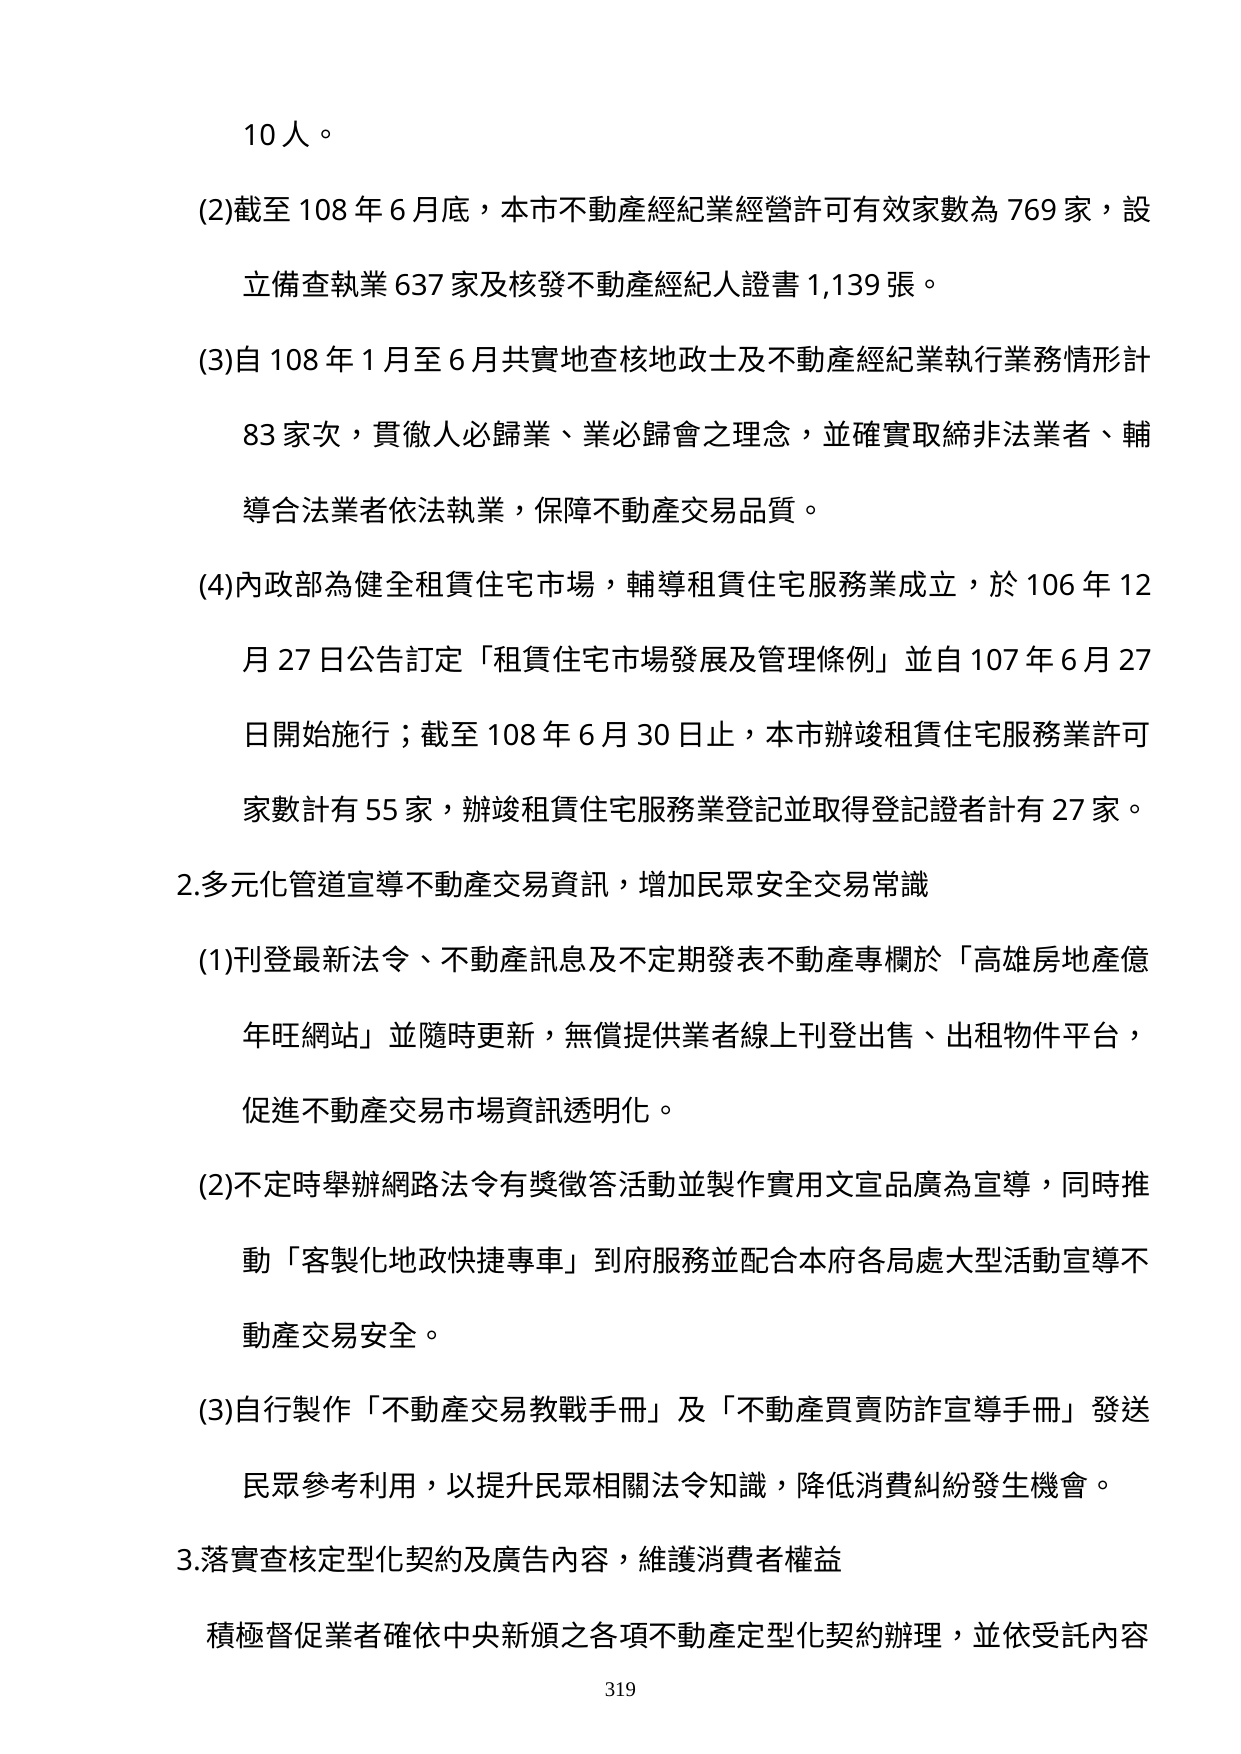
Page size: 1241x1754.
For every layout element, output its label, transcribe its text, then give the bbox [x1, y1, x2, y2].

text (3)自108年1月至6月共實地查核地政士及不動產經紀業執行業務情形計83家次，貫徹人必歸業、業必歸會之理念，並確實取締非法業者、輔導合法業者依法執業，保障不動產交易品質。 [199, 314, 1152, 539]
text (2)不定時舉辦網路法令有獎徵答活動並製作實用文宣品廣為宣導，同時推動「客製化地政快捷專車」到府服務並配合本府各局處大型活動宣導不動產交易安全。 [199, 1139, 1152, 1364]
text (1)刊登最新法令、不動產訊息及不定期發表不動產專欄於「高雄房地產億年旺網站」並隨時更新，無償提供業者線上刊登出售、出租物件平台，促進不動產交易市場資訊透明化。 [199, 914, 1152, 1139]
text 積極督促業者確依中央新頒之各項不動產定型化契約辦理，並依受託內容 [206, 1589, 1152, 1664]
text 10人。 [199, 89, 1152, 164]
text (2)截至108年6月底，本市不動產經紀業經營許可有效家數為769家，設立備查執業637家及核發不動產經紀人證書1,139張。 [199, 164, 1152, 314]
text 3.落實查核定型化契約及廣告內容，維護消費者權益 [176, 1514, 1152, 1589]
text (4)內政部為健全租賃住宅市場，輔導租賃住宅服務業成立，於106年12月27日公告訂定「租賃住宅市場發展及管理條例」並自107年6月27日開始施行；截至108年6月30日止，本市辦竣租賃住宅服務業許可家數計有55家，辦竣租賃住宅服務業登記並取得登記證者計有27家。 [199, 539, 1152, 839]
text 2.多元化管道宣導不動產交易資訊，增加民眾安全交易常識 [176, 839, 1152, 914]
text (3)自行製作「不動產交易教戰手冊」及「不動產買賣防詐宣導手冊」發送民眾參考利用，以提升民眾相關法令知識，降低消費糾紛發生機會。 [199, 1364, 1152, 1514]
